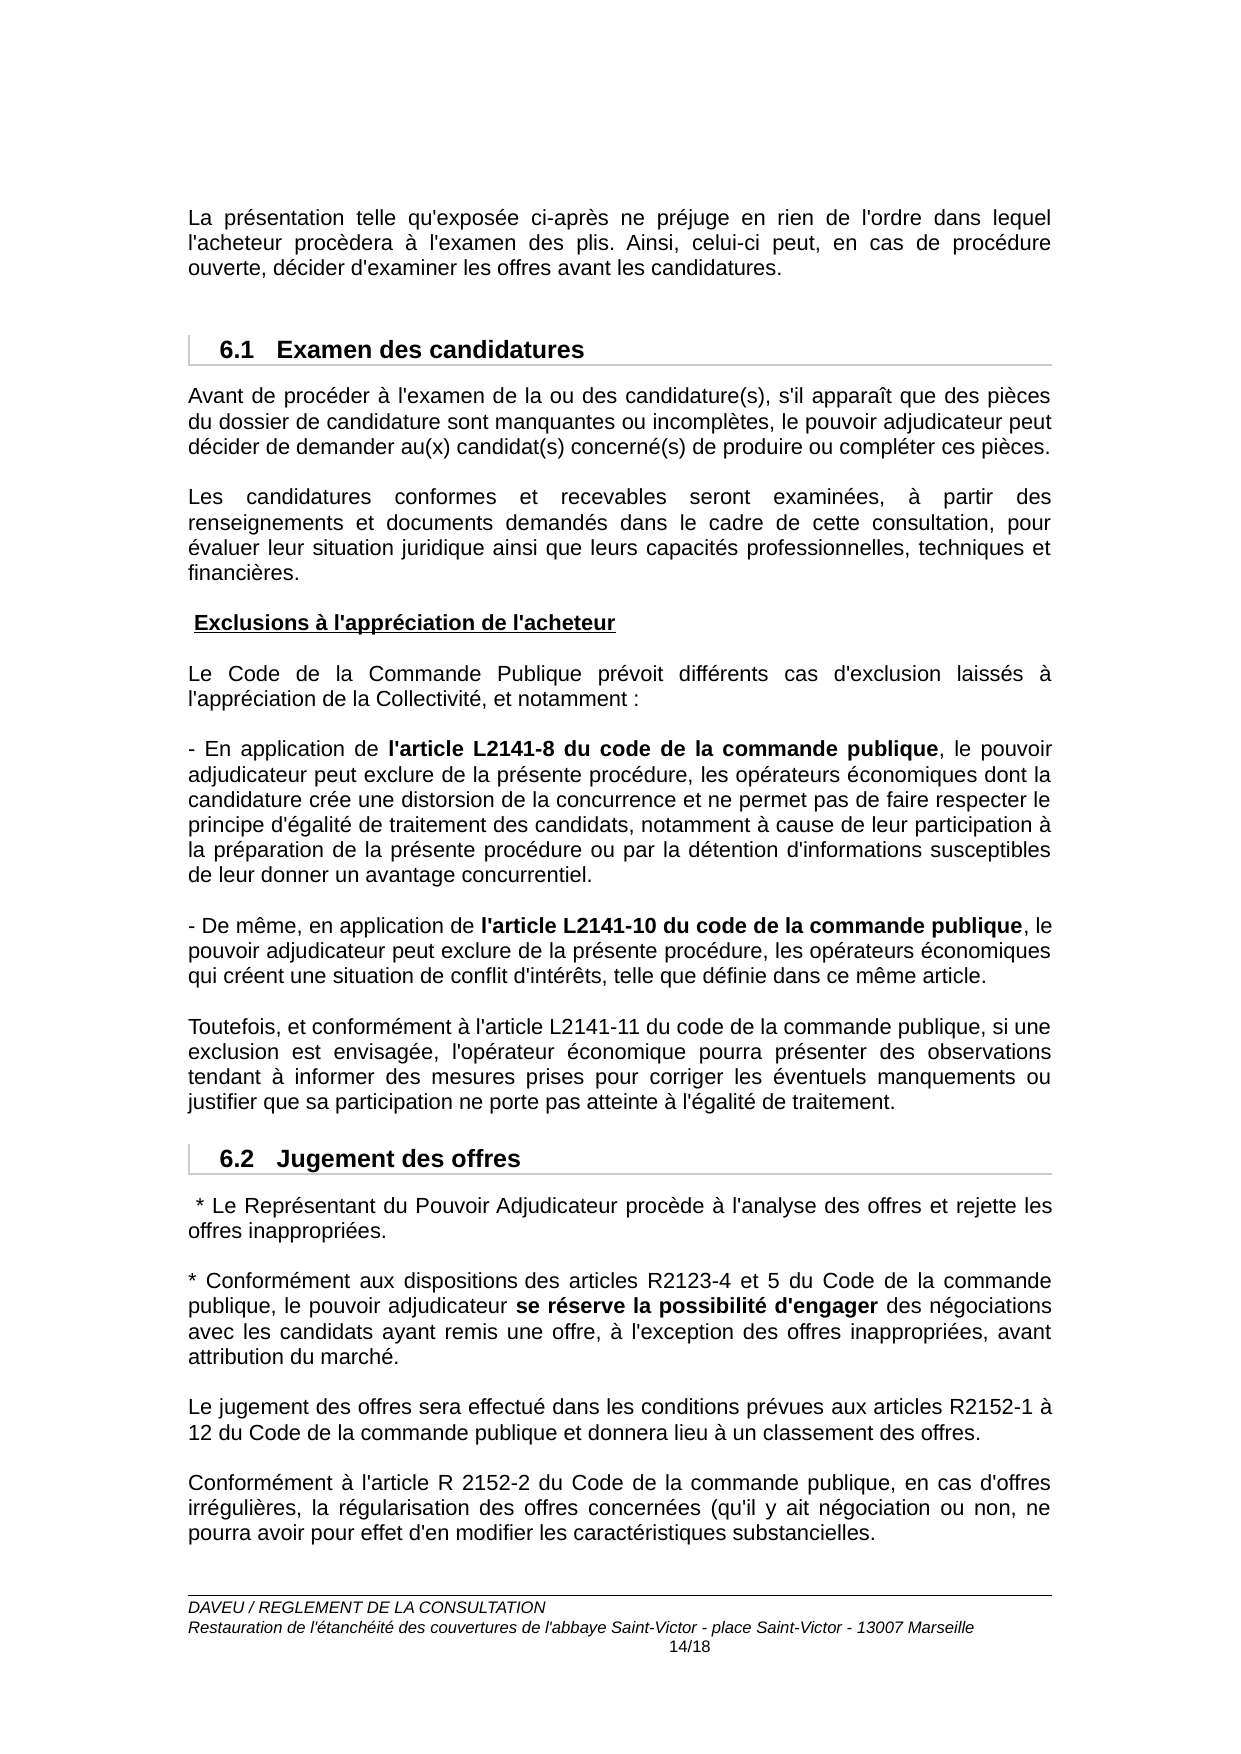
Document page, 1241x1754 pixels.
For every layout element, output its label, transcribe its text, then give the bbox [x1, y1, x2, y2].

subtitle Examen des candidatures [190, 335, 1052, 364]
text Le jugement des offres sera effectué dans les conditions prévues aux articles R2152-1 à 12 du Code de la commande publique et donnera lieu à un classement des offres. [188, 1394, 1052, 1444]
text La présentation telle qu'exposée ci-après ne préjuge en rien de l'ordre dans lequel l'acheteur procèdera à l'examen des plis. Ainsi, celui-ci peut, en cas de procédure ouverte, décider d'examiner les offres avant les candidatures. [188, 204, 1052, 280]
subtitle Jugement des offres [190, 1144, 1052, 1173]
text Avant de procéder à l'examen de la ou des candidature(s), s'il apparaît que des pièces du dossier de candidature sont manquantes ou incomplètes, le pouvoir adjudicateur peut décider de demander au(x) candidat(s) concerné(s) de produire ou compléter ces pièces. [188, 383, 1052, 459]
text * Le Représentant du Pouvoir Adjudicateur procède à l'analyse des offres et rejette les offres inappropriées. [188, 1192, 1052, 1243]
text - En application de l'article L2141-8 du code de la commande publique, le pouvoir adjudicateur peut exclure de la présente procédure, les opérateurs économiques dont la candidature crée une distorsion de la concurrence et ne permet pas de faire respecter le principe d'égalité de traitement des candidats, notamment à cause de leur participation à la préparation de la présente procédure ou par la détention d'informations susceptibles de leur donner un avantage concurrentiel. [188, 736, 1052, 888]
text Le Code de la Commande Publique prévoit différents cas d'exclusion laissés à l'appréciation de la Collectivité, et notamment : [188, 661, 1052, 711]
text * Conformément aux dispositions des articles R2123-4 et 5 du Code de la commande publique, le pouvoir adjudicateur se réserve la possibilité d'engager des négociations avec les candidats ayant remis une offre, à l'exception des offres inappropriées, avant attribution du marché. [188, 1268, 1052, 1369]
text Exclusions à l'appréciation de l'acheteur [188, 610, 1052, 636]
text Les candidatures conformes et recevables seront examinées, à partir des renseignements et documents demandés dans le cadre de cette consultation, pour évaluer leur situation juridique ainsi que leurs capacités professionnelles, techniques et financières. [188, 484, 1052, 585]
text Toutefois, et conformément à l'article L2141-11 du code de la commande publique, si une exclusion est envisagée, l'opérateur économique pourra présenter des observations tendant à informer des mesures prises pour corriger les éventuels manquements ou justifier que sa participation ne porte pas atteinte à l'égalité de traitement. [188, 1014, 1052, 1114]
text - De même, en application de l'article L2141-10 du code de la commande publique, le pouvoir adjudicateur peut exclure de la présente procédure, les opérateurs économiques qui créent une situation de conflit d'intérêts, telle que définie dans ce même article. [188, 913, 1052, 988]
text Conformément à l'article R 2152-2 du Code de la commande publique, en cas d'offres irrégulières, la régularisation des offres concernées (qu'il y ait négociation ou non, ne pourra avoir pour effet d'en modifier les caractéristiques substancielles. [188, 1470, 1052, 1545]
